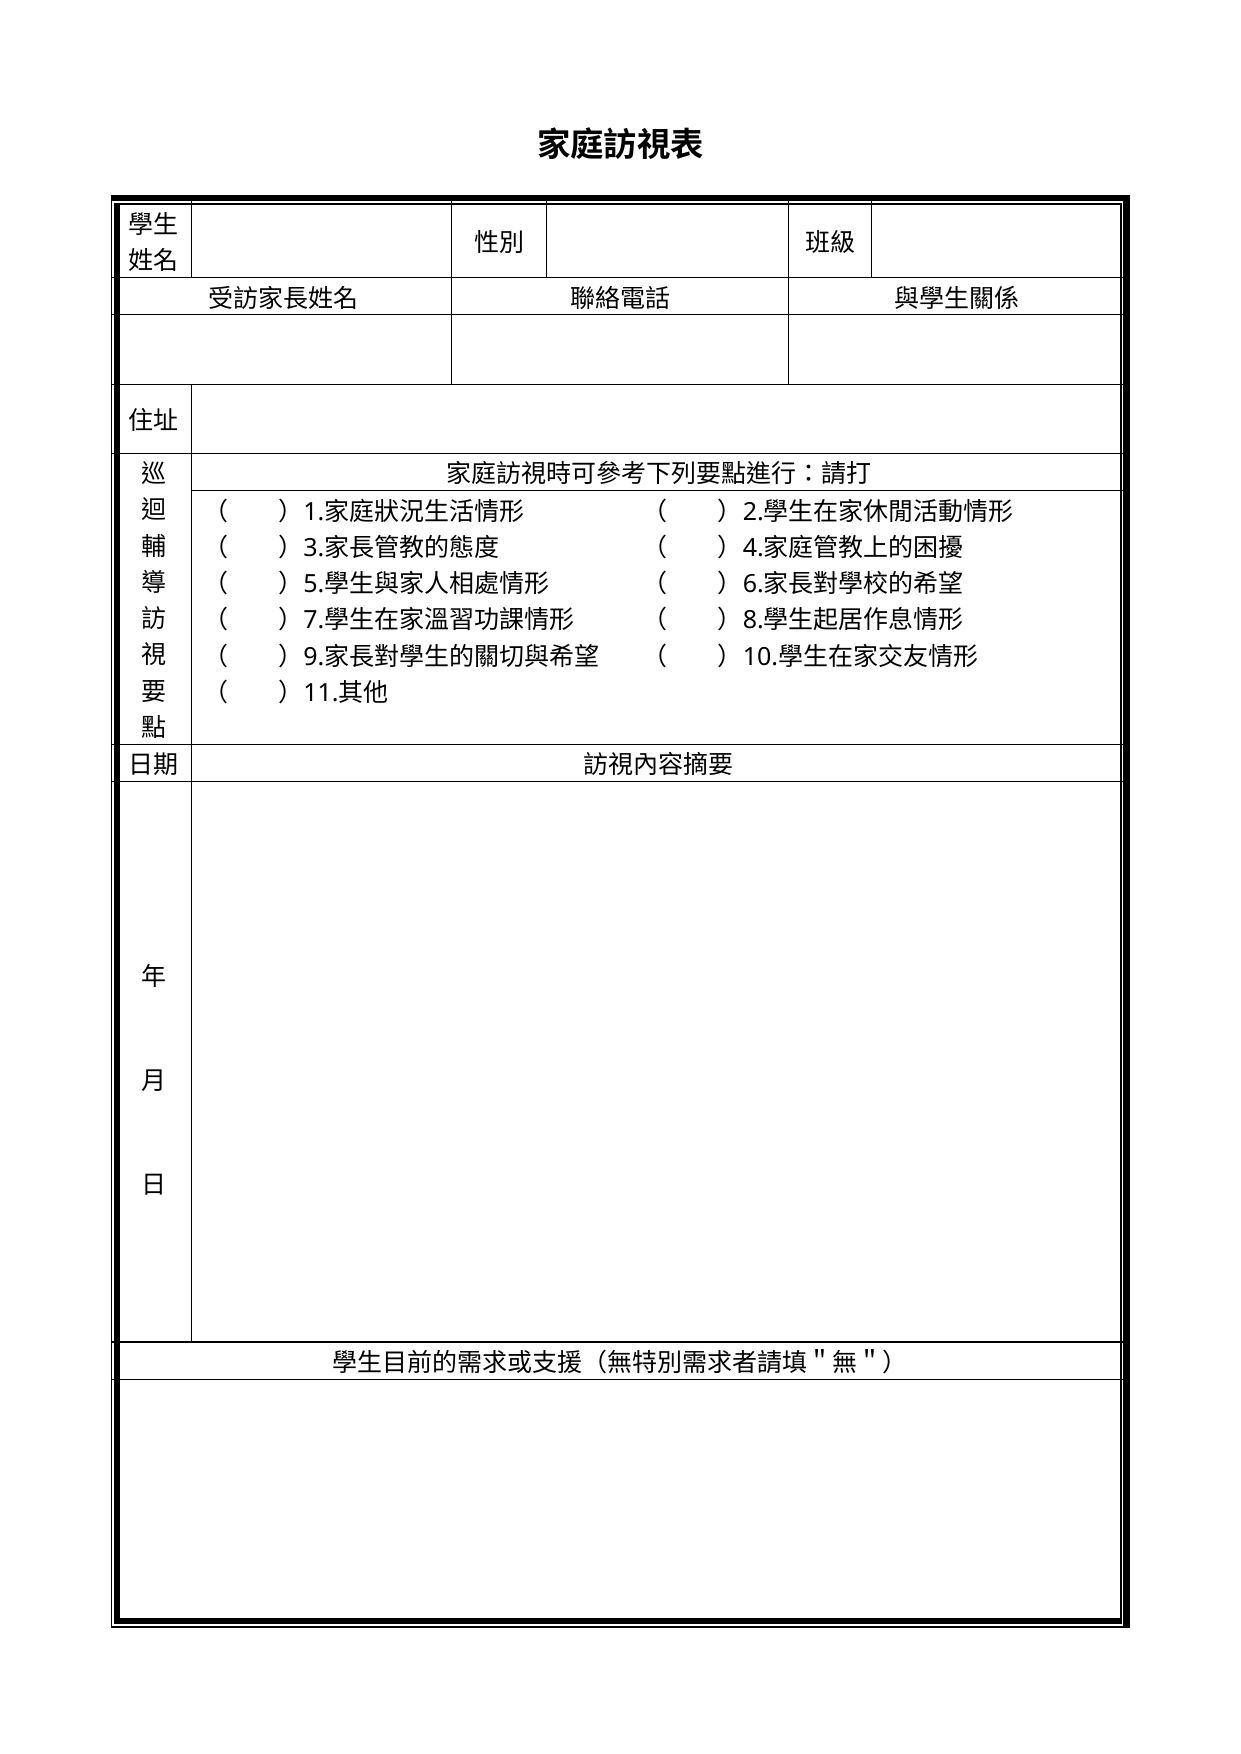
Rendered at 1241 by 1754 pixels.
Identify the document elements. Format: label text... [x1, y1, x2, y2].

table_cell 年 月 日 [120, 782, 191, 1341]
table_header 學生姓名 [120, 205, 191, 277]
table_cell 訪視內容摘要 [192, 745, 1120, 781]
table_cell [120, 315, 451, 383]
table_cell [192, 782, 1120, 1341]
table_cell 聯絡電話 [452, 278, 788, 314]
table_cell 巡 迴 輔 導 訪 視 要 點 [120, 454, 191, 744]
table_header 性別 [452, 205, 546, 277]
table_header [192, 205, 451, 277]
table_cell 與學生關係 [789, 278, 1120, 314]
table_cell [789, 315, 1120, 383]
table_header 班級 [789, 205, 871, 277]
table_cell [120, 1380, 1120, 1618]
text 家庭訪視表 [118, 118, 1122, 166]
table_header [872, 205, 1120, 277]
table_cell 學生目前的需求或支援（無特別需求者請填＂無＂） [120, 1343, 1120, 1379]
table_cell 受訪家長姓名 [120, 278, 451, 314]
table_cell 住址 [120, 385, 191, 453]
table_header [547, 205, 788, 277]
table_cell [452, 315, 788, 383]
table_cell 日期 [120, 745, 191, 781]
table_cell （ ）2.學生在家休閒活動情形 （ ）4.家庭管教上的困擾 （ ）6.家長對學校的希望 （ ）8.學生起居作息情形 （ ）10.學生在家交友情形 [631, 491, 1120, 744]
table_cell [192, 385, 1120, 453]
table_cell （ ）1.家庭狀況生活情形 （ ）3.家長管教的態度 （ ）5.學生與家人相處情形 （ ）7.學生在家溫習功課情形 （ ）9.家長對學生的關切與希望 （ ）11.其他 [192, 491, 631, 744]
table_cell 家庭訪視時可參考下列要點進行：請打 [192, 454, 1120, 490]
